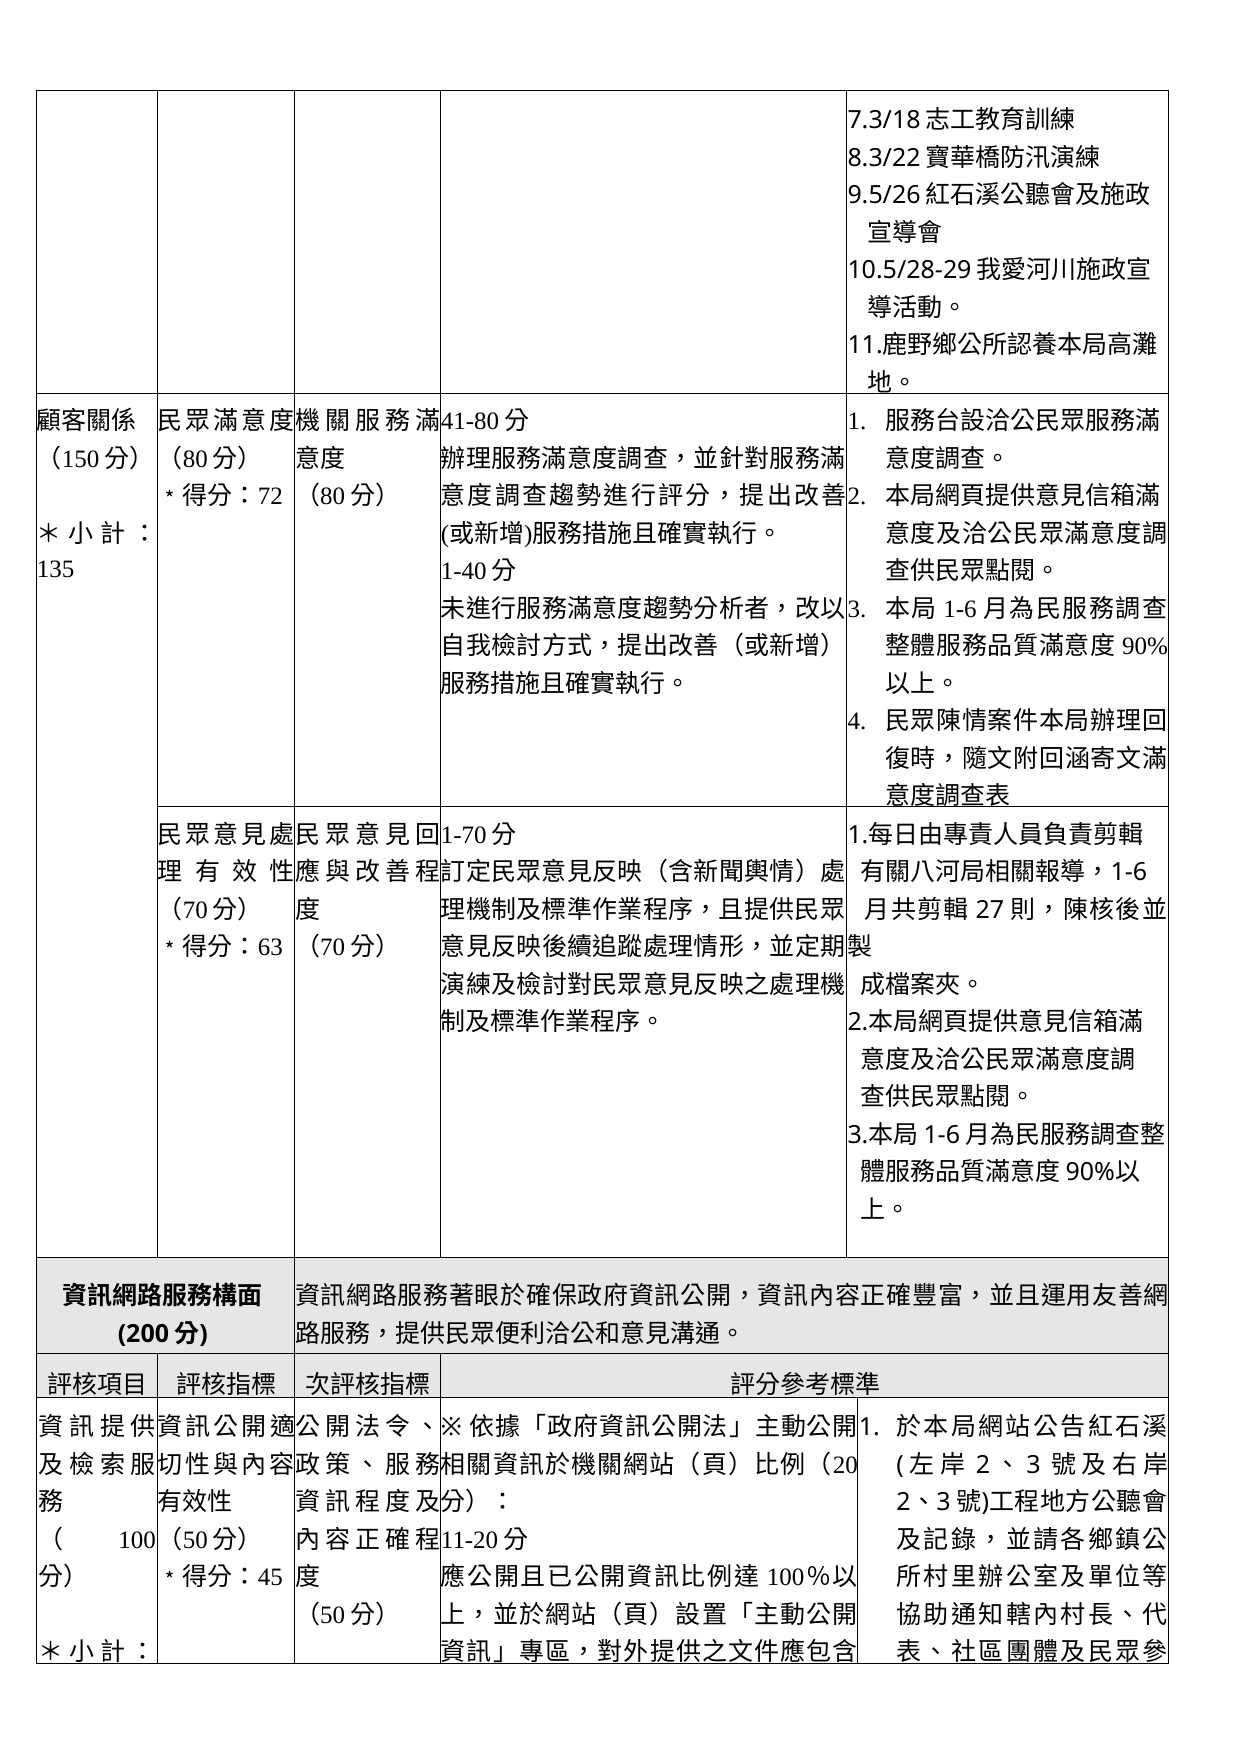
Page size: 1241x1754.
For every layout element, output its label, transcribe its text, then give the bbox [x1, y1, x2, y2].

table_cell 公開法令、政策、服務資訊程度及內容正確程度 （50分） [295, 1398, 440, 1662]
table_cell 評核指標 [158, 1354, 294, 1397]
table_cell 機關服務滿意度 （80分） [295, 394, 440, 806]
table_cell [441, 91, 846, 393]
table_cell 資訊提供及檢索服務 （100分） ＊小計： [37, 1398, 157, 1662]
table_cell [158, 91, 294, 393]
table_cell 顧客關係 （150分） ＊小計：135 [37, 394, 157, 1257]
table_cell 次評核指標 [295, 1354, 440, 1397]
table_cell 資訊網路服務著眼於確保政府資訊公開，資訊內容正確豐富，並且運用友善網路服務，提供民眾便利洽公和意見溝通。 [295, 1258, 1168, 1353]
table_cell 7.3/18志工教育訓練 8.3/22寶華橋防汛演練 9.5/26紅石溪公聽會及施政 宣導會 10.5/28-29我愛河川施政宣 導活動。 11.鹿野鄉公所認養本局高灘 地。 [847, 91, 1168, 393]
table_cell 資訊網路服務構面 (200分) [37, 1258, 294, 1353]
table_cell [37, 91, 157, 393]
table_cell 評分參考標準 [441, 1354, 1168, 1397]
table_cell [295, 91, 440, 393]
table_cell 民眾滿意度（80分） ﹡得分：72 [158, 394, 294, 806]
table_cell 1-70分 訂定民眾意見反映（含新聞輿情）處理機制及標準作業程序，且提供民眾意見反映後續追蹤處理情形，並定期演練及檢討對民眾意見反映之處理機制及標準作業程序。 [441, 807, 846, 1257]
table_cell 資訊公開適切性與內容有效性 （50分） ﹡得分：45 [158, 1398, 294, 1662]
table_cell 評核項目 [37, 1354, 157, 1397]
table_cell 服務台設洽公民眾服務滿 意度調查。 本局網頁提供意見信箱滿 意度及洽公民眾滿意度調查供民眾點閱。 本局1-6月為民服務調查整體服務品質滿意度90%以上。 民眾陳情案件本局辦理回復時，隨文附回涵寄文滿意度調查表 [847, 394, 1168, 806]
table_cell 41-80分 辦理服務滿意度調查，並針對服務滿意度調查趨勢進行評分，提出改善(或新增)服務措施且確實執行。 1-40分 未進行服務滿意度趨勢分析者，改以自我檢討方式，提出改善（或新增）服務措施且確實執行。 [441, 394, 846, 806]
table_cell 民眾意見回應與改善程度 （70分） [295, 807, 440, 1257]
table_cell ※ 依據「政府資訊公開法」主動公開相關資訊於機關網站（頁）比例（20分）： 11-20分 應公開且已公開資訊比例達100％以上，並於網站（頁）設置「主動公開資訊」專區，對外提供之文件應包含 [441, 1398, 857, 1662]
table_cell 1.每日由專責人員負責剪輯 有關八河局相關報導，1-6 月共剪輯27則，陳核後並製 成檔案夾。 2.本局網頁提供意見信箱滿 意度及洽公民眾滿意度調 查供民眾點閱。 3.本局1-6月為民服務調查整 體服務品質滿意度90%以 上。 [847, 807, 1168, 1257]
table_cell 於本局網站公告紅石溪(左岸2、3號及右岸2、3號)工程地方公聽會及記錄，並請各鄉鎮公所村里辦公室及單位等協助通知轄內村長、代表、社區團體及民眾參與。 於機關網頁設置「主動公開資訊」專區。 依據「政府資訊公開法」第7條主動公開相關資訊於網站共15項，入口網站首頁相關資訊網站連結34項。 本局網頁設簡介、業務導覽、施政計畫及成果、工程資訊、全民督工宣導資料、出版品、下載專區。 「便民服務」下載專區連結提供各項河川公地、土石、一般種植使用管理申請規則，並提供ODF、PDF、word檔三種格式供民眾下載。 為加強為民服務績效及健全本局網頁資訊之維護，由資訊人員定期更新相關資訊，隨時保持資料之正確性及即時性。 網站內容資料由資產課更新，本局資訊網站工程資訊內容共17件，隨時保持資料之正確性及即時性。 [858, 1398, 1168, 1662]
table_cell 民眾意見處理有效性（70分） ﹡得分：63 [158, 807, 294, 1257]
